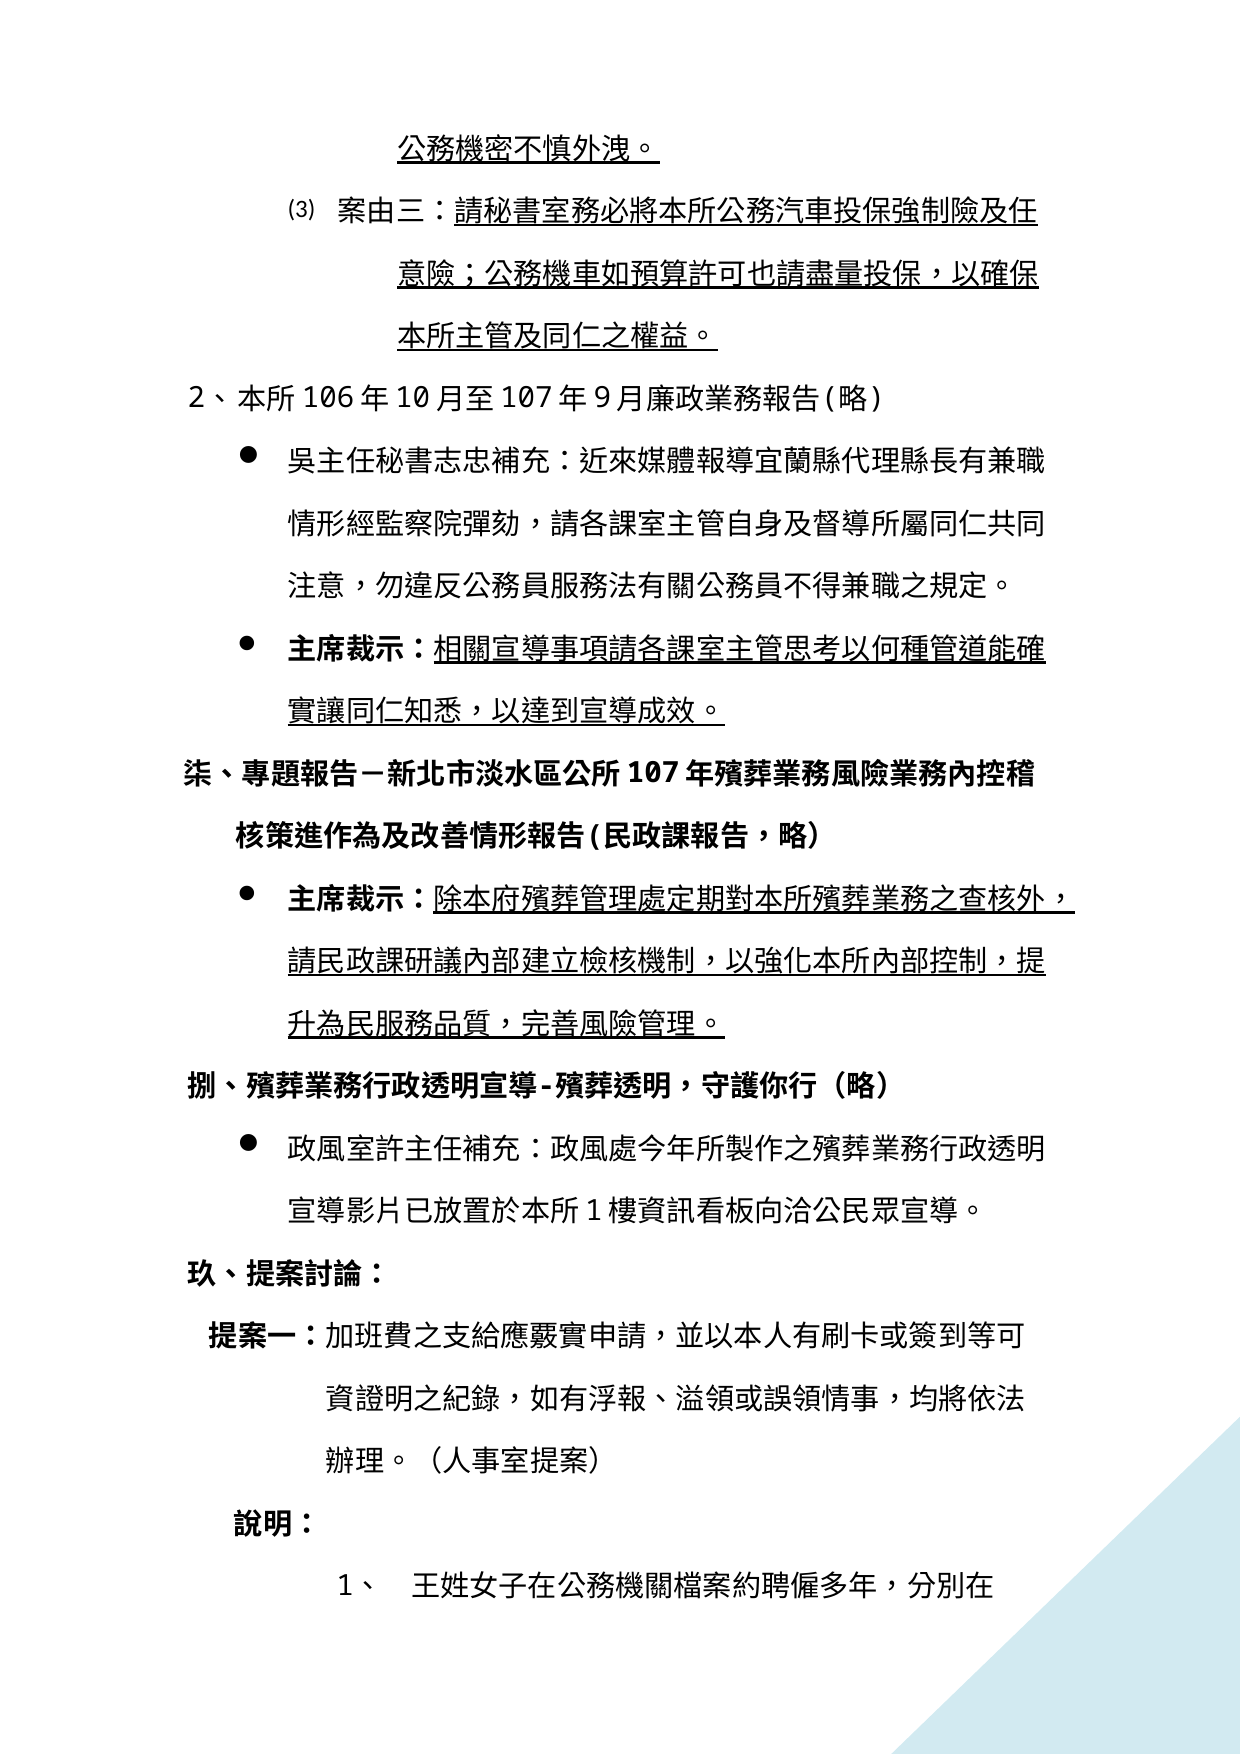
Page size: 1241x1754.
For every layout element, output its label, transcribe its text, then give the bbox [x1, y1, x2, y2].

list 公務機密不慎外洩。 [287, 105, 1053, 167]
text 提案一：加班費之支給應覈實申請，並以本人有刷卡或簽到等可資證明之紀錄，如有浮報、溢領或誤領情事，均將依法辦理。（人事室提案） [209, 1292, 1053, 1480]
list 主席裁示：除本府殯葬管理處定期對本所殯葬業務之查核外，請民政課研議內部建立檢核機制，以強化本所內部控制，提升為民服務品質，完善風險管理。 [237, 855, 1053, 1042]
text 玖、提案討論： [187, 1230, 1053, 1292]
list 主席裁示：相關宣導事項請各課室主管思考以何種管道能確實讓同仁知悉，以達到宣導成效。 [237, 605, 1053, 730]
text 說明： [234, 1480, 1053, 1542]
list 吳主任秘書志忠補充：近來媒體報導宜蘭縣代理縣長有兼職情形經監察院彈劾，請各課室主管自身及督導所屬同仁共同注意，勿違反公務員服務法有關公務員不得兼職之規定。 [237, 417, 1053, 605]
list 王姓女子在公務機關檔案約聘僱多年，分別在2015年8月15日、22日、23日上午，以整理公務理由事先申請加班4小時，她都是8點半左右進辦公室12點半左右離開，但當中都會外出處理私事，實際加班僅有一個多小時，卻在月底列印拆勤系統加班費支領單申請3天共12小時加班費。王女怕東窗事發，主動向檢方自首詐領加班費犯行，且願接受裁判，繳交3天例假日的全部加班費，依貪污治罪條例等罪判她1年4月徒刑，緩刑3年，褫奪公權2年。 [336, 1542, 1053, 1605]
list 本所106年10月至107年9月廉政業務報告(略) [187, 355, 1053, 417]
text 捌、殯葬業務行政透明宣導-殯葬透明，守護你行（略） [187, 1042, 1053, 1105]
list 案由三：請秘書室務必將本所公務汽車投保強制險及任意險；公務機車如預算許可也請盡量投保，以確保本所主管及同仁之權益。 [287, 167, 1053, 355]
list 政風室許主任補充：政風處今年所製作之殯葬業務行政透明宣導影片已放置於本所1樓資訊看板向洽公民眾宣導。 [237, 1105, 1053, 1230]
text 柒、專題報告－新北市淡水區公所107年殯葬業務風險業務內控稽核策進作為及改善情形報告(民政課報告，略） [183, 730, 1053, 855]
